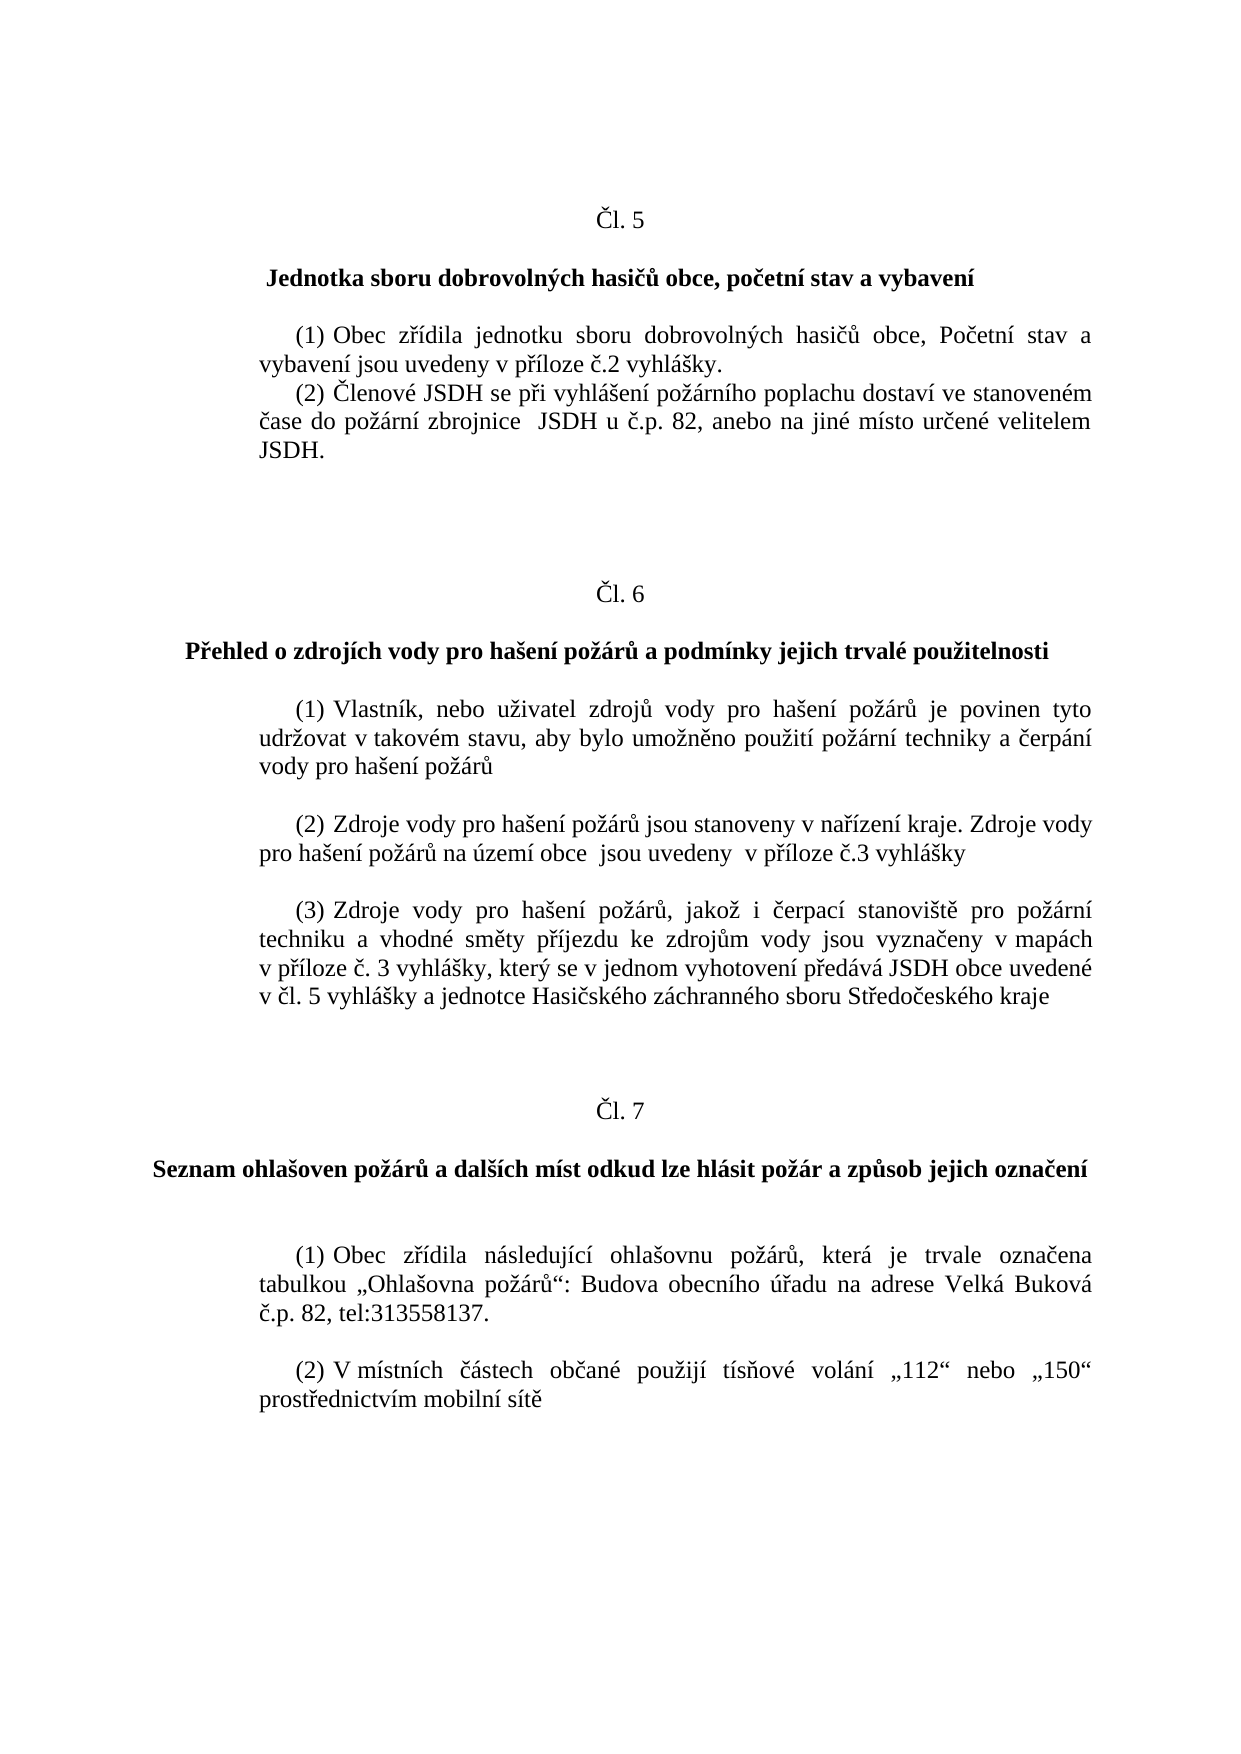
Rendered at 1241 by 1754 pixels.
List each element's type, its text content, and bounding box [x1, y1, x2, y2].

text Čl. 6 [148, 579, 1093, 608]
text Čl. 7 [148, 1096, 1093, 1125]
list Členové JSDH se při vyhlášení požárního poplachu dostaví ve stanoveném čase do požární zbrojnice JSDH u č.p. 82, anebo na jiné místo určené velitelem JSDH. [221, 378, 1093, 464]
list V místních částech občané použijí tísňové volání „112“ nebo „150“ prostřednictvím mobilní sítě [221, 1355, 1093, 1413]
text Seznam ohlašoven požárů a dalších míst odkud lze hlásit požár a způsob jejich označení [148, 1154, 1093, 1183]
list Vlastník, nebo uživatel zdrojů vody pro hašení požárů je povinen tyto udržovat v takovém stavu, aby bylo umožněno použití požární techniky a čerpání vody pro hašení požárů [221, 694, 1093, 780]
list Obec zřídila jednotku sboru dobrovolných hasičů obce, Početní stav a vybavení jsou uvedeny v příloze č.2 vyhlášky. [221, 320, 1093, 378]
text Čl. 5 [148, 205, 1093, 234]
text Jednotka sboru dobrovolných hasičů obce, početní stav a vybavení [148, 263, 1093, 291]
text Přehled o zdrojích vody pro hašení požárů a podmínky jejich trvalé použitelnosti [148, 636, 1093, 665]
list Zdroje vody pro hašení požárů jsou stanoveny v nařízení kraje. Zdroje vody pro hašení požárů na území obce jsou uvedeny v příloze č.3 vyhlášky [221, 809, 1093, 866]
list Zdroje vody pro hašení požárů, jakož i čerpací stanoviště pro požární techniku a vhodné směty příjezdu ke zdrojům vody jsou vyznačeny v mapách v příloze č. 3 vyhlášky, který se v jednom vyhotovení předává JSDH obce uvedené v čl. 5 vyhlášky a jednotce Hasičského záchranného sboru Středočeského kraje [221, 895, 1093, 1010]
list Obec zřídila následující ohlašovnu požárů, která je trvale označena tabulkou „Ohlašovna požárů“: Budova obecního úřadu na adrese Velká Buková č.p. 82, tel:313558137. [221, 1240, 1093, 1326]
